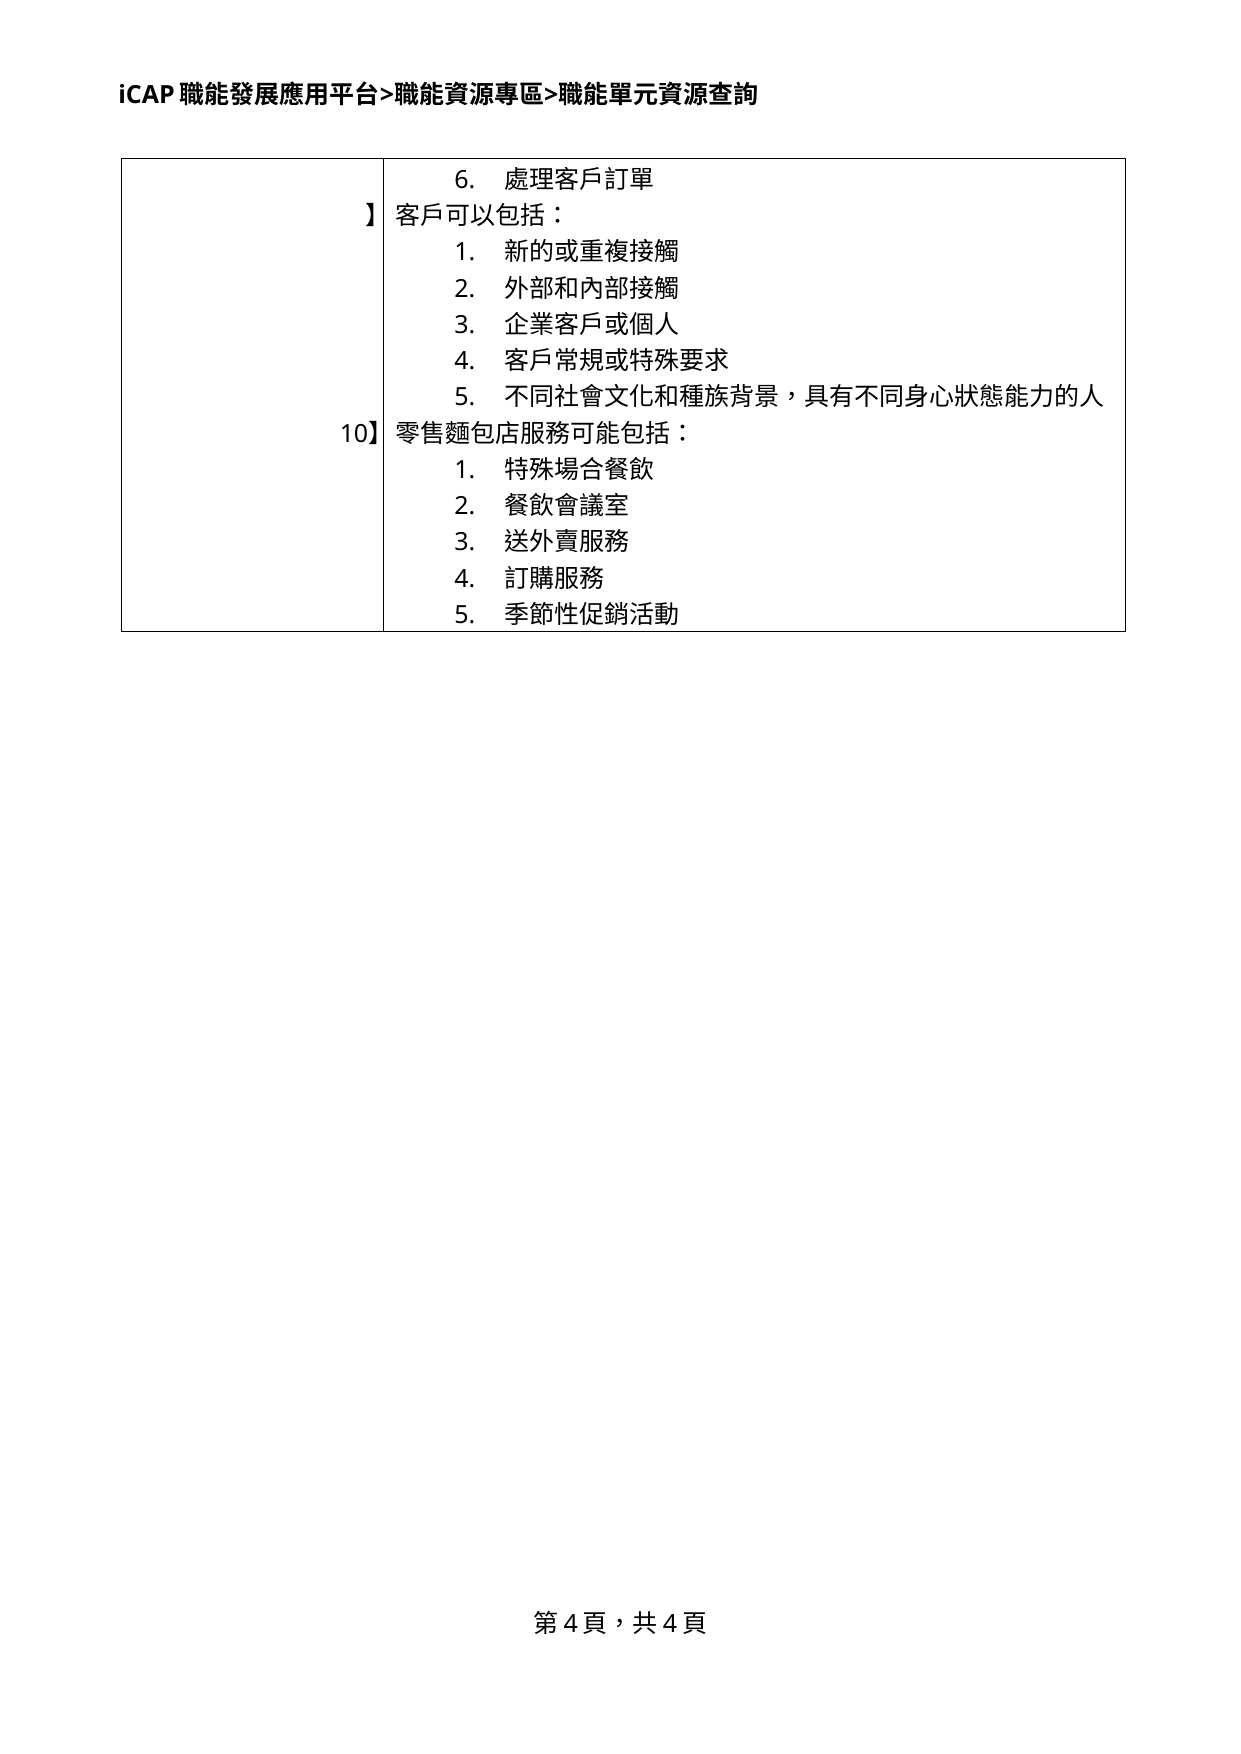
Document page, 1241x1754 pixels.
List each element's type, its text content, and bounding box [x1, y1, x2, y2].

table_cell 商品知識可能包括： 烘焙商品標識 準備方式 烹調方法，配方和成分 營養方面問題 季節性供應 處理和保存 相關資訊來源可能包括： 商店或供應商商品手冊 商品簡介 多媒體展示 自學課程 標籤 店面訪查 其他工作人員 比較各項商品可以包括： 商品品項 營養膳食方面 味道 質地 配料 保存期限 烹飪要求 價格 商品資訊可能包括： 烘焙商品標識 使用 準備和便利性 烹調方法和食譜 營養資訊 產地 季節性供應 口味偏好 口味 保存條件與期限 其他工作人員可能包括： 新的或現有的工作人員 不同人員所使用語言 不同文化，社會和種族背景的人員 商品範圍包括： 麵包生產線 甜酵母商品（包子和甜甜圈） 餡餅和比薩餅 蛋糕（原味、奶油、卡士達、水果） 糕點線（甜、鹹、卡士達、水果） 餅乾 熱食或冷食 烹煮或未經烹煮項目 焙烤或冷凍 冰鎮和未冰鎮項目 客戶要求可能涉及到： 優先 健康因素 過敏反應 營養需求 文化偏好 價格 倉儲策略和程序方面： 銷售烘焙商品 與客戶互動 品質保證 食品安全 訂購烘焙食品 處理客戶訂單 客戶可以包括： 新的或重複接觸 外部和內部接觸 企業客戶或個人 客戶常規或特殊要求 不同社會文化和種族背景，具有不同身心狀態能力的人 零售麵包店服務可能包括： 特殊場合餐飲 餐飲會議室 送外賣服務 訂購服務 季節性促銷活動 [384, 159, 1125, 631]
table_cell 說明與補充事項 [122, 159, 383, 631]
